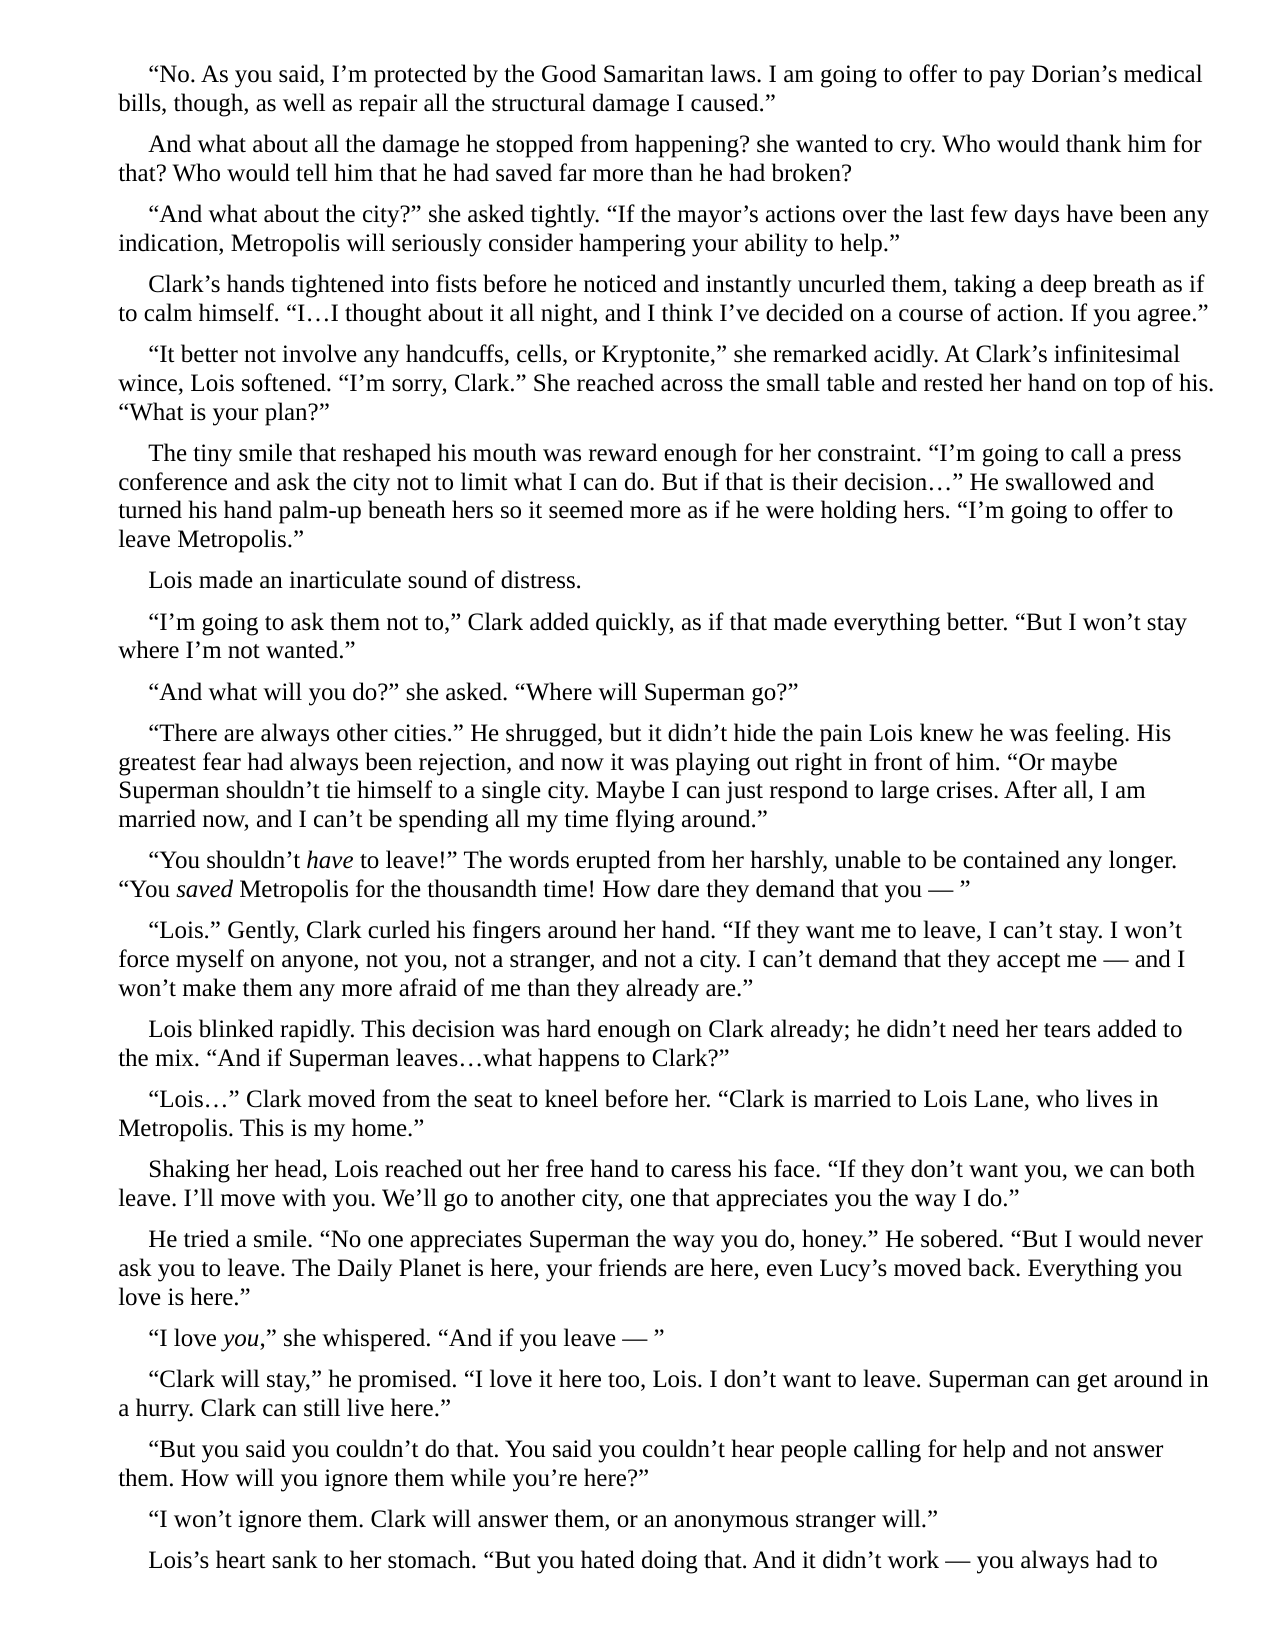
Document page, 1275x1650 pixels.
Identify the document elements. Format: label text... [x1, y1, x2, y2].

text Clark’s hands tightened into fists before he noticed and instantly uncurled them, taking a deep breath as if to calm himself. “I…I thought about it all night, and I think I’ve decided on a course of action. If you agree.” [118, 269, 1216, 327]
text “And what about the city?” she asked tightly. “If the mayor’s actions over the last few days have been any indication, Metropolis will seriously consider hampering your ability to help.” [118, 199, 1216, 257]
text “I love you,” she whispered. “And if you leave — ” [118, 1323, 1216, 1352]
text “Lois…” Clark moved from the seat to kneel before her. “Clark is married to Lois Lane, who lives in Metropolis. This is my home.” [118, 1084, 1216, 1142]
text And what about all the damage he stopped from happening? she wanted to cry. Who would thank him for that? Who would tell him that he had saved far more than he had broken? [118, 129, 1216, 187]
text “There are always other cities.” He shrugged, but it didn’t hide the pain Lois knew he was feeling. His greatest fear had always been rejection, and now it was playing out right in front of him. “Or maybe Superman shouldn’t tie himself to a single city. Maybe I can just respond to large crises. After all, I am married now, and I can’t be spending all my time flying around.” [118, 718, 1216, 833]
text The tiny smile that reshaped his mouth was reward enough for her constraint. “I’m going to call a press conference and ask the city not to limit what I can do. But if that is their decision…” He swallowed and turned his hand palm-up beneath hers so it seemed more as if he were holding hers. “I’m going to offer to leave Metropolis.” [118, 438, 1216, 553]
text “Lois.” Gently, Clark curled his fingers around her hand. “If they want me to leave, I can’t stay. I won’t force myself on anyone, not you, not a stranger, and not a city. I can’t demand that they accept me — and I won’t make them any more afraid of me than they already are.” [118, 915, 1216, 1002]
text “It better not involve any handcuffs, cells, or Kryptonite,” she remarked acidly. At Clark’s infinitesimal wince, Lois softened. “I’m sorry, Clark.” She reached across the small table and rested her hand on top of his. “What is your plan?” [118, 339, 1216, 425]
text “I won’t ignore them. Clark will answer them, or an anonymous stranger will.” [118, 1504, 1216, 1533]
text “You shouldn’t have to leave!” The words erupted from her harshly, unable to be contained any longer. “You saved Metropolis for the thousandth time! How dare they demand that you — ” [118, 845, 1216, 903]
text “I’m going to ask them not to,” Clark added quickly, as if that made everything better. “But I won’t stay where I’m not wanted.” [118, 607, 1216, 664]
text He tried a smile. “No one appreciates Superman the way you do, honey.” He sobered. “But I would never ask you to leave. The Daily Planet is here, your friends are here, even Lucy’s moved back. Everything you love is here.” [118, 1224, 1216, 1310]
text “Clark will stay,” he promised. “I love it here too, Lois. I don’t want to leave. Superman can get around in a hurry. Clark can still live here.” [118, 1364, 1216, 1422]
text Lois blinked rapidly. This decision was hard enough on Clark already; he didn’t need her tears added to the mix. “And if Superman leaves…what happens to Clark?” [118, 1014, 1216, 1072]
text Lois made an inarticulate sound of distress. [118, 565, 1216, 594]
text Lois’s heart sank to her stomach. “But you hated doing that. And it didn’t work — you always had to [118, 1545, 1216, 1574]
text “And what will you do?” she asked. “Where will Superman go?” [118, 677, 1216, 705]
text “No. As you said, I’m protected by the Good Samaritan laws. I am going to offer to pay Dorian’s medical bills, though, as well as repair all the structural damage I caused.” [118, 59, 1216, 117]
text “But you said you couldn’t do that. You said you couldn’t hear people calling for help and not answer them. How will you ignore them while you’re here?” [118, 1434, 1216, 1492]
text Shaking her head, Lois reached out her free hand to caress his face. “If they don’t want you, we can both leave. I’ll move with you. We’ll go to another city, one that appreciates you the way I do.” [118, 1154, 1216, 1212]
